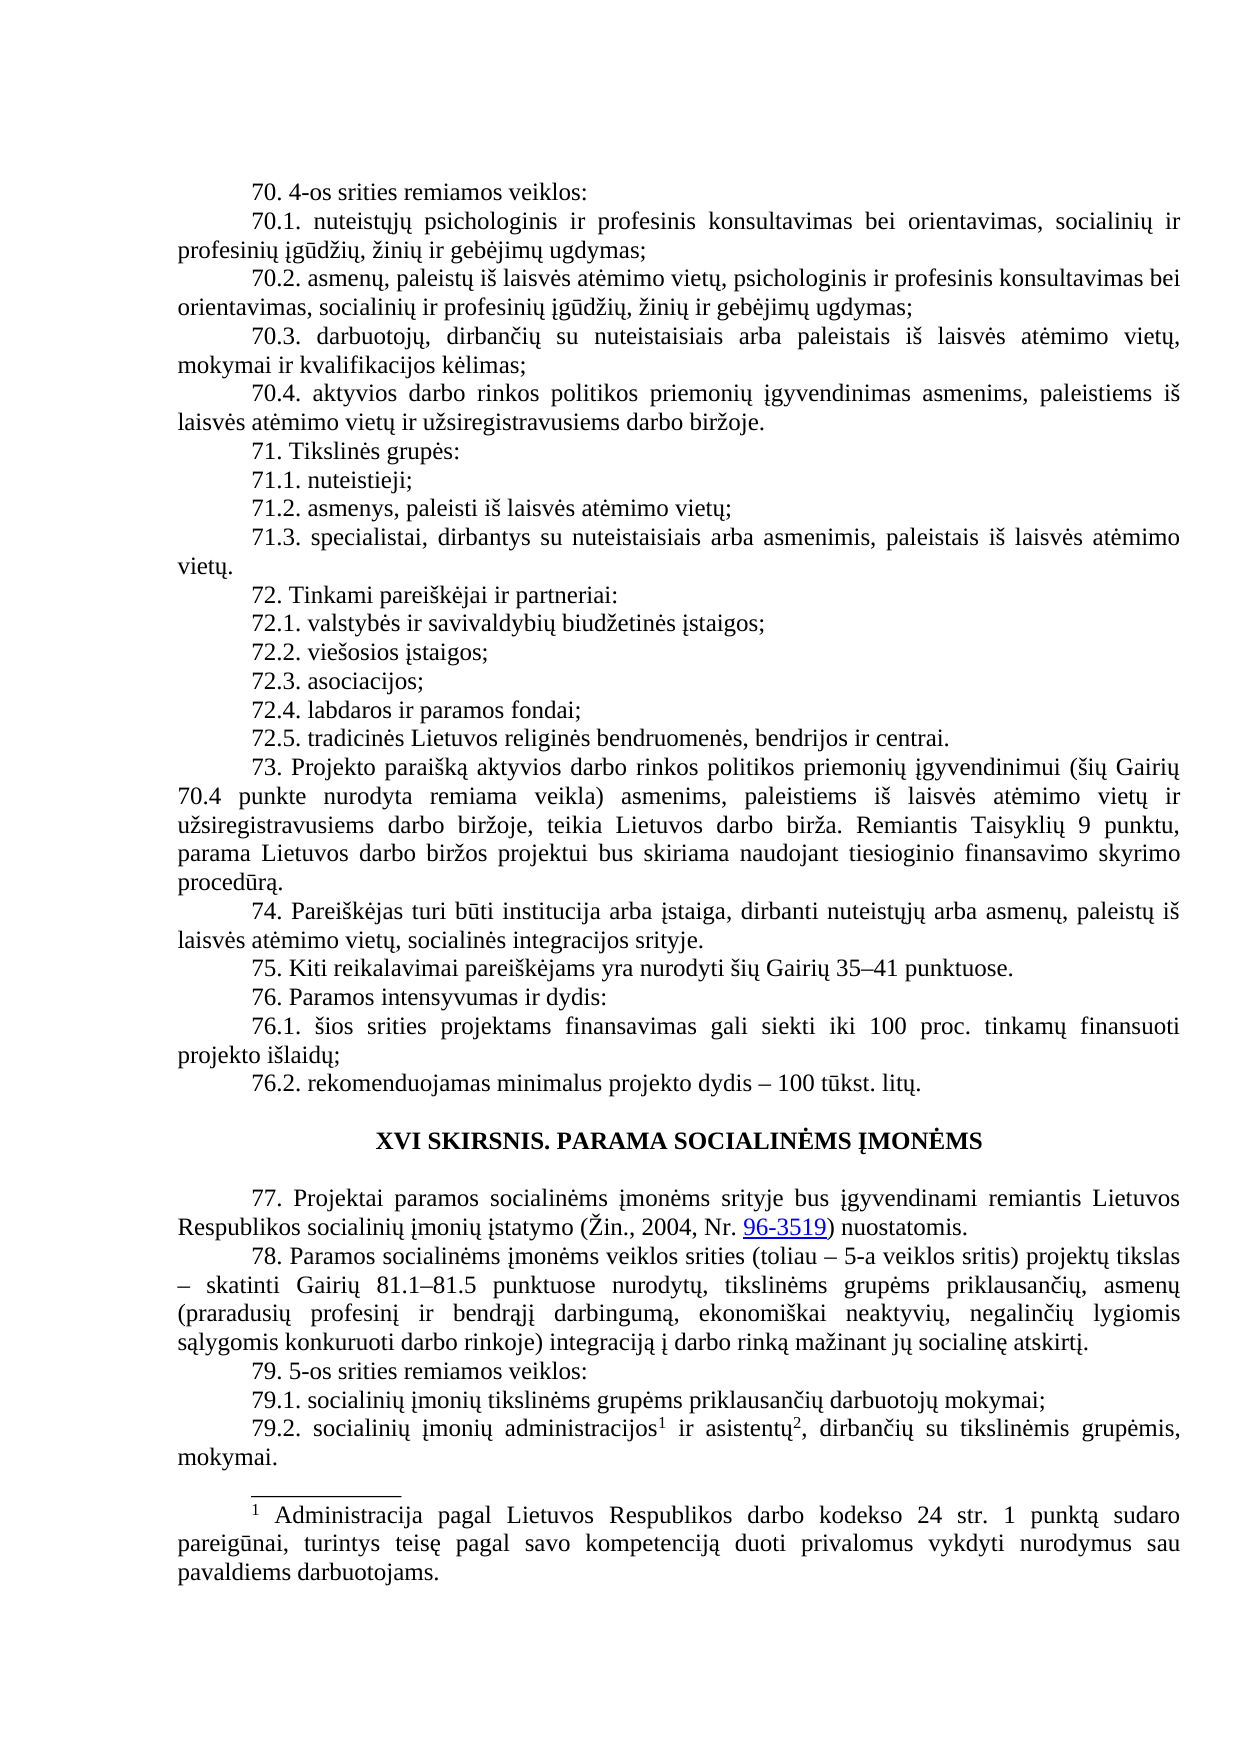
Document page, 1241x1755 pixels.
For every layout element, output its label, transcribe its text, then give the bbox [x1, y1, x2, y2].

text 76.1. šios srities projektams finansavimas gali siekti iki 100 proc. tinkamų finansuoti projekto išlaidų; [177, 1011, 1181, 1068]
text 71. Tikslinės grupės: [177, 436, 1181, 465]
text 70.4. aktyvios darbo rinkos politikos priemonių įgyvendinimas asmenims, paleistiems iš laisvės atėmimo vietų ir užsiregistravusiems darbo biržoje. [177, 378, 1181, 436]
text ____________ [177, 1471, 1181, 1500]
text 78. Paramos socialinėms įmonėms veiklos srities (toliau – 5-a veiklos sritis) projektų tikslas – skatinti Gairių 81.1–81.5 punktuose nurodytų, tikslinėms grupėms priklausančių, asmenų (praradusių profesinį ir bendrąjį darbingumą, ekonomiškai neaktyvių, negalinčių lygiomis sąlygomis konkuruoti darbo rinkoje) integraciją į darbo rinką mažinant jų socialinę atskirtį. [177, 1241, 1181, 1356]
text 1 Administracija pagal Lietuvos Respublikos darbo kodekso 24 str. 1 punktą sudaro pareigūnai, turintys teisę pagal savo kompetenciją duoti privalomus vykdyti nurodymus sau pavaldiems darbuotojams. [177, 1500, 1181, 1586]
text 70. 4-os srities remiamos veiklos: [177, 177, 1181, 206]
text 76. Paramos intensyvumas ir dydis: [177, 982, 1181, 1011]
text 71.1. nuteistieji; [177, 465, 1181, 493]
text 72.5. tradicinės Lietuvos religinės bendruomenės, bendrijos ir centrai. [177, 723, 1181, 752]
text 76.2. rekomenduojamas minimalus projekto dydis – 100 tūkst. litų. [177, 1068, 1181, 1097]
text 70.1. nuteistųjų psichologinis ir profesinis konsultavimas bei orientavimas, socialinių ir profesinių įgūdžių, žinių ir gebėjimų ugdymas; [177, 206, 1181, 263]
text 79.2. socialinių įmonių administracijos1 ir asistentų2, dirbančių su tikslinėmis grupėmis, mokymai. [177, 1413, 1181, 1471]
text 71.2. asmenys, paleisti iš laisvės atėmimo vietų; [177, 493, 1181, 522]
text 75. Kiti reikalavimai pareiškėjams yra nurodyti šių Gairių 35–41 punktuose. [177, 953, 1181, 982]
text 72.2. viešosios įstaigos; [177, 637, 1181, 666]
text 77. Projektai paramos socialinėms įmonėms srityje bus įgyvendinami remiantis Lietuvos Respublikos socialinių įmonių įstatymo (Žin., 2004, Nr. 96-3519) nuostatomis. [177, 1183, 1181, 1241]
text 79.1. socialinių įmonių tikslinėms grupėms priklausančių darbuotojų mokymai; [177, 1385, 1181, 1413]
text 72.1. valstybės ir savivaldybių biudžetinės įstaigos; [177, 608, 1181, 637]
text 73. Projekto paraišką aktyvios darbo rinkos politikos priemonių įgyvendinimui (šių Gairių 70.4 punkte nurodyta remiama veikla) asmenims, paleistiems iš laisvės atėmimo vietų ir užsiregistravusiems darbo biržoje, teikia Lietuvos darbo birža. Remiantis Taisyklių 9 punktu, parama Lietuvos darbo biržos projektui bus skiriama naudojant tiesioginio finansavimo skyrimo procedūrą. [177, 752, 1181, 896]
text 72. Tinkami pareiškėjai ir partneriai: [177, 580, 1181, 608]
text 72.3. asociacijos; [177, 666, 1181, 695]
text XVI SKIRSNIS. PARAMA SOCIALINĖMS ĮMONĖMS [177, 1126, 1181, 1155]
text 79. 5-os srities remiamos veiklos: [177, 1356, 1181, 1385]
text 74. Pareiškėjas turi būti institucija arba įstaiga, dirbanti nuteistųjų arba asmenų, paleistų iš laisvės atėmimo vietų, socialinės integracijos srityje. [177, 896, 1181, 953]
text 72.4. labdaros ir paramos fondai; [177, 695, 1181, 723]
text 70.3. darbuotojų, dirbančių su nuteistaisiais arba paleistais iš laisvės atėmimo vietų, mokymai ir kvalifikacijos kėlimas; [177, 321, 1181, 378]
text 71.3. specialistai, dirbantys su nuteistaisiais arba asmenimis, paleistais iš laisvės atėmimo vietų. [177, 522, 1181, 580]
text 70.2. asmenų, paleistų iš laisvės atėmimo vietų, psichologinis ir profesinis konsultavimas bei orientavimas, socialinių ir profesinių įgūdžių, žinių ir gebėjimų ugdymas; [177, 263, 1181, 321]
